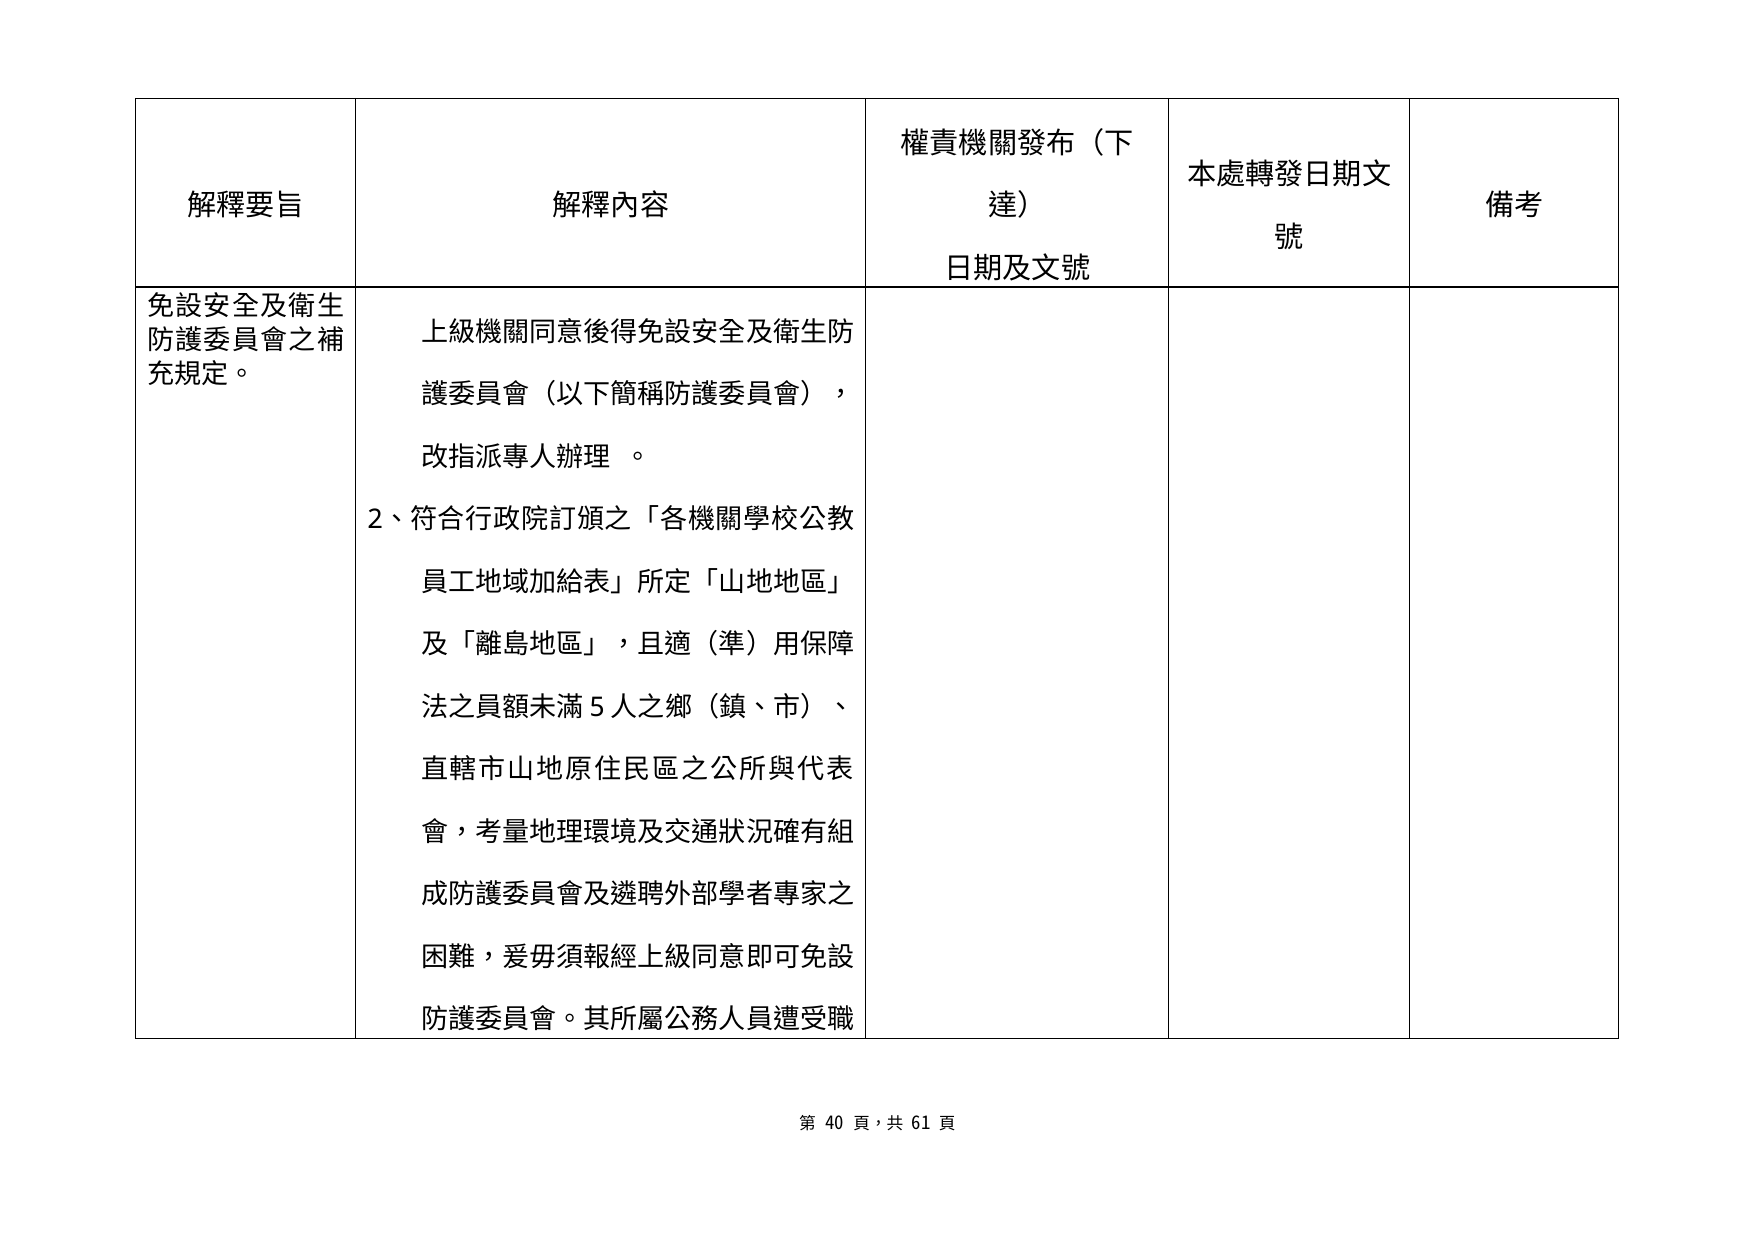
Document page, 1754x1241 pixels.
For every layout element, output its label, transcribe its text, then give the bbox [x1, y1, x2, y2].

table_cell [866, 288, 1168, 1037]
table_header 權責機關發布（下達） 日期及文號 [866, 99, 1168, 286]
table_header 解釋要旨 [136, 99, 355, 286]
table_cell 上級機關同意後得免設安全及衛生防護委員會（以下簡稱防護委員會），改指派專人辦理 。 符合行政院訂頒之「各機關學校公教員工地域加給表」所定「山地地區」及「離島地區」，且適（準）用保障法之員額未滿5人之鄉（鎮、市）、直轄市山地原住民區之公所與代表會，考量地理環境及交通狀況確有組成防護委員會及遴聘外部學者專家之困難，爰毋須報經上級同意即可免設防護委員會。其所屬公務人員遭受職 [356, 288, 865, 1037]
table_header 本處轉發日期文號 [1169, 99, 1409, 286]
table_cell 臺中市政府民國114年12月30日府授人考字第1140398321號函 [1169, 288, 1409, 1037]
table_header 備考 [1410, 99, 1618, 286]
table_header 解釋內容 [356, 99, 865, 286]
table_cell [1410, 288, 1618, 1037]
table_cell 免設安全及衛生防護委員會之補充規定。 [136, 288, 355, 1037]
